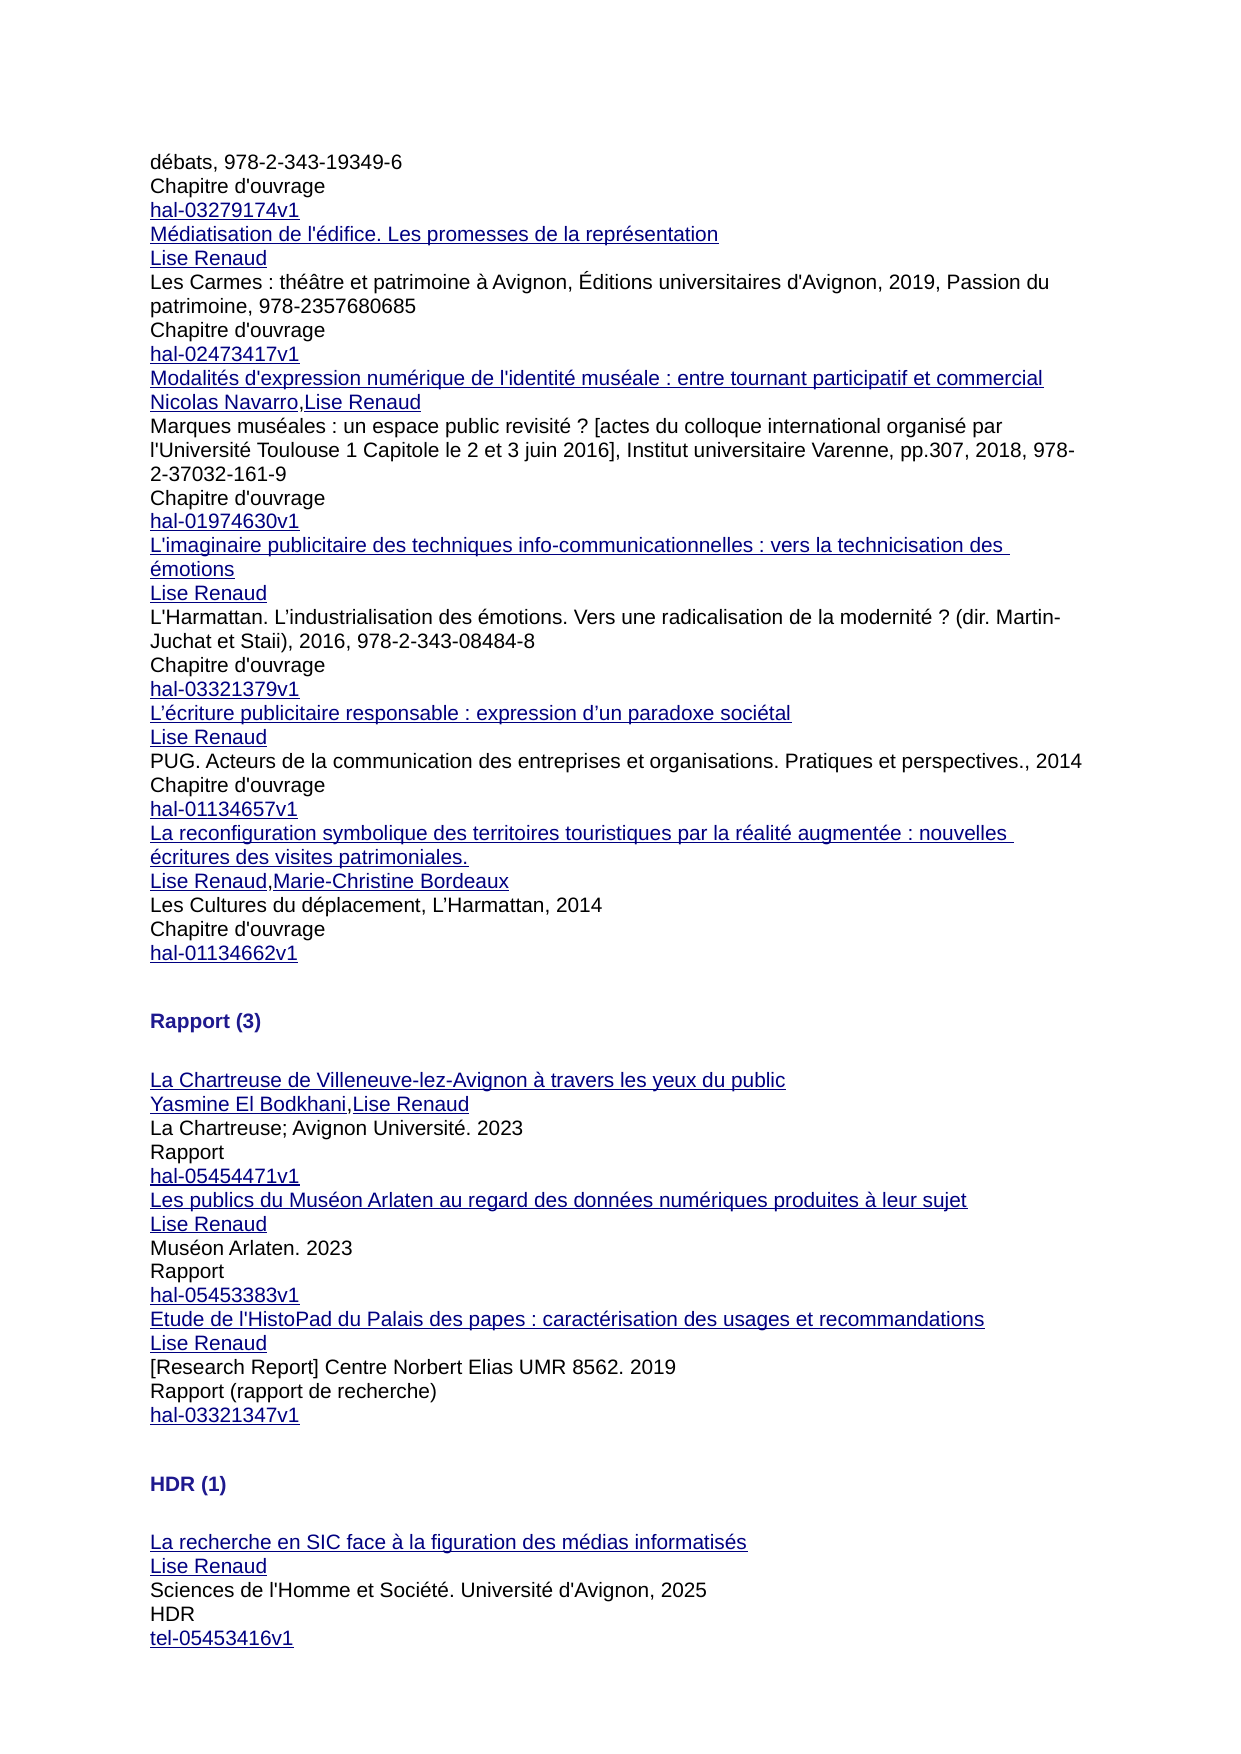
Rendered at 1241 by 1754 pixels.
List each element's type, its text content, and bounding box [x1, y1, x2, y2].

table_cell Médiatisation de l'édifice. Les promesses de la représentation Lise Renaud Les Carmes : théâtre et patrimoine à Avignon, Éditions universitaires d'Avignon, 2019, Passion du patrimoine, 978-2357680685 Chapitre d'ouvrage hal-02473417v1 [150, 222, 1090, 366]
table_header La Chartreuse de Villeneuve-lez-Avignon à travers les yeux du public Yasmine El Bodkhani,Lise Renaud La Chartreuse; Avignon Université. 2023 Rapport hal-05454471v1 [150, 1068, 1090, 1187]
table_cell Les publics du Muséon Arlaten au regard des données numériques produites à leur sujet Lise Renaud Muséon Arlaten. 2023 Rapport hal-05453383v1 [150, 1188, 1090, 1307]
subtitle Rapport (3) [150, 1009, 1090, 1033]
table_cell Modalités d'expression numérique de l'identité muséale : entre tournant participatif et commercial Nicolas Navarro,Lise Renaud Marques muséales : un espace public revisité ? [actes du colloque international organisé par l'Université Toulouse 1 Capitole le 2 et 3 juin 2016], Institut universitaire Varenne, pp.307, 2018, 978-2-37032-161-9 Chapitre d'ouvrage hal-01974630v1 [150, 366, 1090, 533]
table_cell débats, 978-2-343-19349-6 Chapitre d'ouvrage hal-03279174v1 [150, 150, 1090, 222]
subtitle HDR (1) [150, 1472, 1090, 1496]
table_cell L'imaginaire publicitaire des techniques info-communicationnelles : vers la technicisation des émotions Lise Renaud L'Harmattan. L’industrialisation des émotions. Vers une radicalisation de la modernité ? (dir. Martin-Juchat et Staii), 2016, 978-2-343-08484-8 Chapitre d'ouvrage hal-03321379v1 [150, 533, 1090, 701]
table_cell L’écriture publicitaire responsable : expression d’un paradoxe sociétal Lise Renaud PUG. Acteurs de la communication des entreprises et organisations. Pratiques et perspectives., 2014 Chapitre d'ouvrage hal-01134657v1 [150, 701, 1090, 821]
table_cell La reconfiguration symbolique des territoires touristiques par la réalité augmentée : nouvelles écritures des visites patrimoniales. Lise Renaud,Marie-Christine Bordeaux Les Cultures du déplacement, L’Harmattan, 2014 Chapitre d'ouvrage hal-01134662v1 [150, 821, 1090, 964]
table_header La recherche en SIC face à la figuration des médias informatisés Lise Renaud Sciences de l'Homme et Société. Université d'Avignon, 2025 HDR tel-05453416v1 [150, 1530, 1090, 1650]
table_cell Etude de l'HistoPad du Palais des papes : caractérisation des usages et recommandations Lise Renaud [Research Report] Centre Norbert Elias UMR 8562. 2019 Rapport (rapport de recherche) hal-03321347v1 [150, 1307, 1090, 1427]
